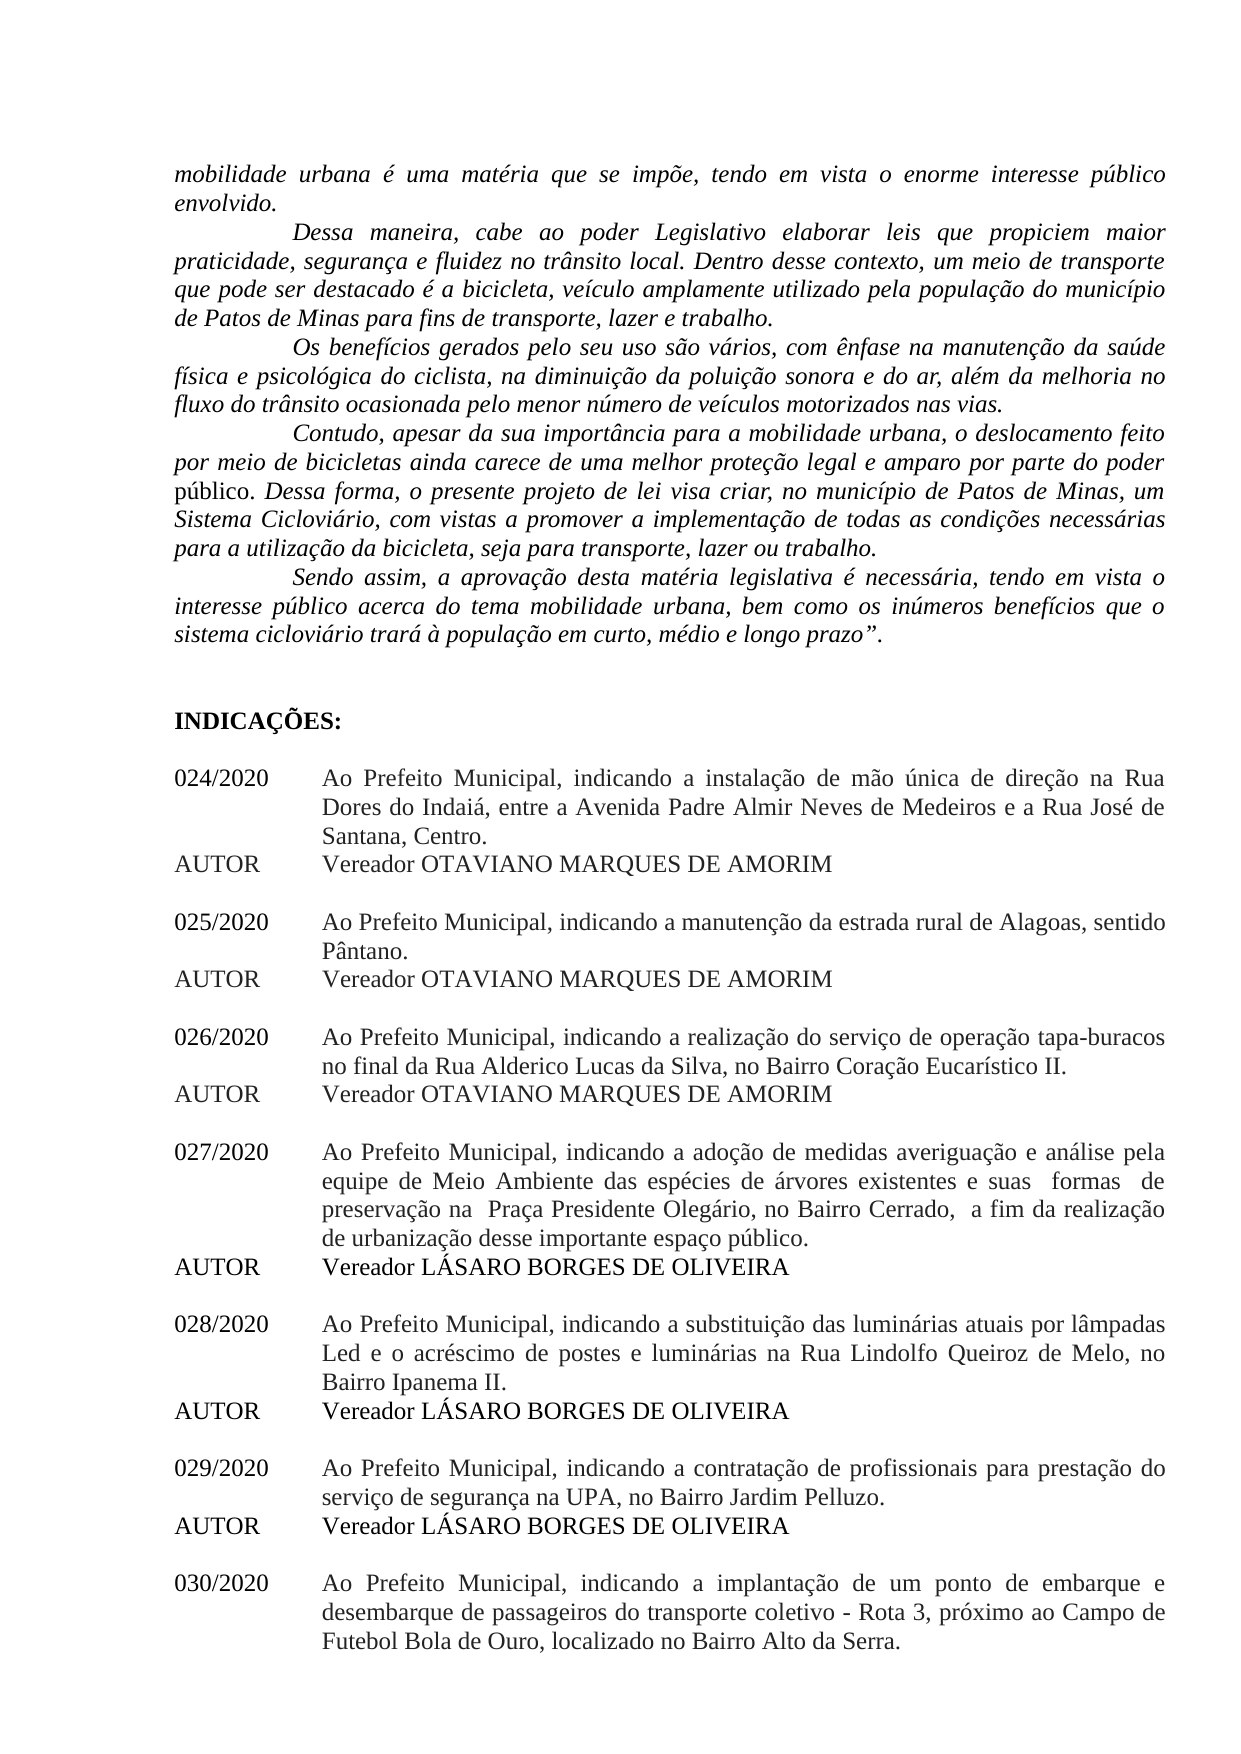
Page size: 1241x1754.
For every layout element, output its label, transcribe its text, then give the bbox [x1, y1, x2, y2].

text 026/2020 Ao Prefeito Municipal, indicando a realização do serviço de operação tapa-buracos no final da Rua Alderico Lucas da Silva, no Bairro Coração Eucarístico II. [174, 1022, 1166, 1079]
text Os benefícios gerados pelo seu uso são vários, com ênfase na manutenção da saúde física e psicológica do ciclista, na diminuição da poluição sonora e do ar, além da melhoria no fluxo do trânsito ocasionada pelo menor número de veículos motorizados nas vias. [174, 332, 1166, 418]
text INDICAÇÕES: [174, 706, 1166, 734]
text AUTOR Vereador LÁSARO BORGES DE OLIVEIRA [174, 1511, 1166, 1539]
text 030/2020 Ao Prefeito Municipal, indicando a implantação de um ponto de embarque e desembarque de passageiros do transporte coletivo - Rota 3, próximo ao Campo de Futebol Bola de Ouro, localizado no Bairro Alto da Serra. [174, 1568, 1166, 1654]
text Dessa maneira, cabe ao poder Legislativo elaborar leis que propiciem maior praticidade, segurança e fluidez no trânsito local. Dentro desse contexto, um meio de transporte que pode ser destacado é a bicicleta, veículo amplamente utilizado pela população do município de Patos de Minas para fins de transporte, lazer e trabalho. [174, 217, 1166, 332]
text AUTOR Vereador OTAVIANO MARQUES DE AMORIM [174, 1079, 1166, 1108]
text mobilidade urbana é uma matéria que se impõe, tendo em vista o enorme interesse público envolvido. [174, 159, 1166, 217]
text 027/2020 Ao Prefeito Municipal, indicando a adoção de medidas averiguação e análise pela equipe de Meio Ambiente das espécies de árvores existentes e suas formas de preservação na Praça Presidente Olegário, no Bairro Cerrado, a fim da realização de urbanização desse importante espaço público. [174, 1137, 1166, 1252]
text Sendo assim, a aprovação desta matéria legislativa é necessária, tendo em vista o interesse público acerca do tema mobilidade urbana, bem como os inúmeros benefícios que o sistema cicloviário trará à população em curto, médio e longo prazo”. [174, 562, 1166, 648]
text AUTOR Vereador OTAVIANO MARQUES DE AMORIM [174, 849, 1166, 878]
text AUTOR Vereador LÁSARO BORGES DE OLIVEIRA [174, 1252, 1166, 1281]
text AUTOR Vereador LÁSARO BORGES DE OLIVEIRA [174, 1396, 1166, 1424]
text Contudo, apesar da sua importância para a mobilidade urbana, o deslocamento feito por meio de bicicletas ainda carece de uma melhor proteção legal e amparo por parte do poder público. Dessa forma, o presente projeto de lei visa criar, no município de Patos de Minas, um Sistema Cicloviário, com vistas a promover a implementação de todas as condições necessárias para a utilização da bicicleta, seja para transporte, lazer ou trabalho. [174, 418, 1166, 562]
text 024/2020 Ao Prefeito Municipal, indicando a instalação de mão única de direção na Rua Dores do Indaiá, entre a Avenida Padre Almir Neves de Medeiros e a Rua José de Santana, Centro. [174, 763, 1166, 849]
text 025/2020 Ao Prefeito Municipal, indicando a manutenção da estrada rural de Alagoas, sentido Pântano. [174, 907, 1166, 964]
text 028/2020 Ao Prefeito Municipal, indicando a substituição das luminárias atuais por lâmpadas Led e o acréscimo de postes e luminárias na Rua Lindolfo Queiroz de Melo, no Bairro Ipanema II. [174, 1309, 1166, 1396]
text 029/2020 Ao Prefeito Municipal, indicando a contratação de profissionais para prestação do serviço de segurança na UPA, no Bairro Jardim Pelluzo. [174, 1453, 1166, 1511]
text AUTOR Vereador OTAVIANO MARQUES DE AMORIM [174, 964, 1166, 993]
